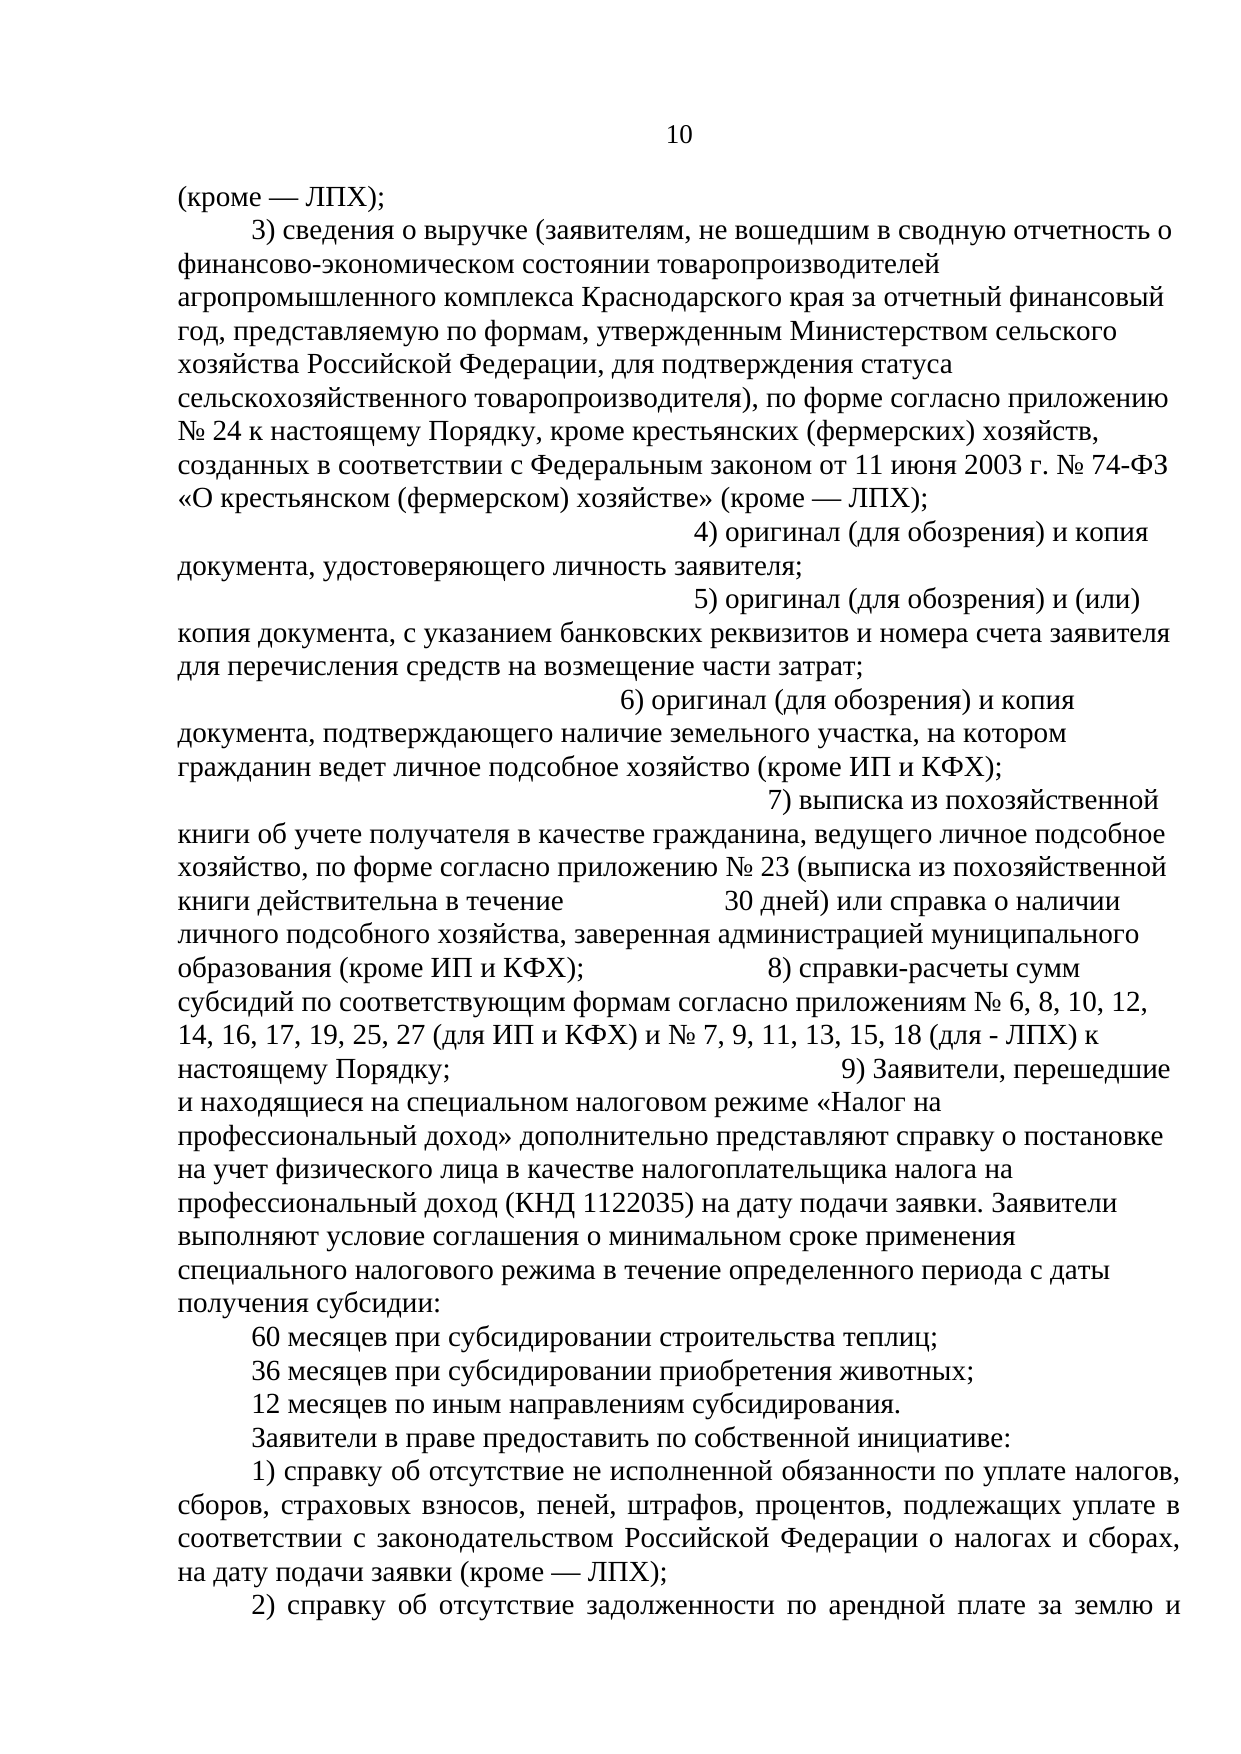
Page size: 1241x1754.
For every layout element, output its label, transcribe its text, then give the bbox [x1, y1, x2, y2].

text 12 месяцев по иным направлениям субсидирования. [177, 1386, 1181, 1420]
text 36 месяцев при субсидировании приобретения животных; [177, 1353, 1181, 1386]
text 60 месяцев при субсидировании строительства теплиц; [177, 1319, 1181, 1353]
text (кроме — ЛПХ); 3) сведения о выручке (заявителям, не вошедшим в сводную отчетность о финансово-экономическом состоянии товаропроизводителей агропромышленного комплекса Краснодарского края за отчетный финансовый год, представляемую по формам, утвержденным Министерством сельского хозяйства Российской Федерации, для подтверждения статуса сельскохозяйственного товаропроизводителя), по форме согласно приложению № 24 к настоящему Порядку, кроме крестьянских (фермерских) хозяйств, созданных в соответствии с Федеральным законом от 11 июня 2003 г. № 74-ФЗ «О крестьянском (фермерском) хозяйстве» (кроме — ЛПХ); 4) оригинал (для обозрения) и копия документа, удостоверяющего личность заявителя; 5) оригинал (для обозрения) и (или) копия документа, с указанием банковских реквизитов и номера счета заявителя для перечисления средств на возмещение части затрат; 6) оригинал (для обозрения) и копия документа, подтверждающего наличие земельного участка, на котором гражданин ведет личное подсобное хозяйство (кроме ИП и КФХ); 7) выписка из похозяйственной книги об учете получателя в качестве гражданина, ведущего личное подсобное хозяйство, по форме согласно приложению № 23 (выписка из похозяйственной книги действительна в течение 30 дней) или справка о наличии личного подсобного хозяйства, заверенная администрацией муниципального образования (кроме ИП и КФХ); 8) справки-расчеты сумм субсидий по соответствующим формам согласно приложениям № 6, 8, 10, 12, 14, 16, 17, 19, 25, 27 (для ИП и КФХ) и № 7, 9, 11, 13, 15, 18 (для - ЛПХ) к настоящему Порядку; 9) Заявители, перешедшие и находящиеся на специальном налоговом режиме «Налог на профессиональный доход» дополнительно представляют справку о постановке на учет физического лица в качестве налогоплательщика налога на профессиональный доход (КНД 1122035) на дату подачи заявки. Заявители выполняют условие соглашения о минимальном сроке применения специального налогового режима в течение определенного периода с даты получения субсидии: [177, 179, 1181, 1319]
text Заявители в праве предоставить по собственной инициативе: 1) справку об отсутствие не исполненной обязанности по уплате налогов, сборов, страховых взносов, пеней, штрафов, процентов, подлежащих уплате в соответствии с законодательством Российской Федерации о налогах и сборах, на дату подачи заявки (кроме — ЛПХ); 2) справку об отсутствие задолженности по арендной плате за землю и [177, 1420, 1181, 1621]
